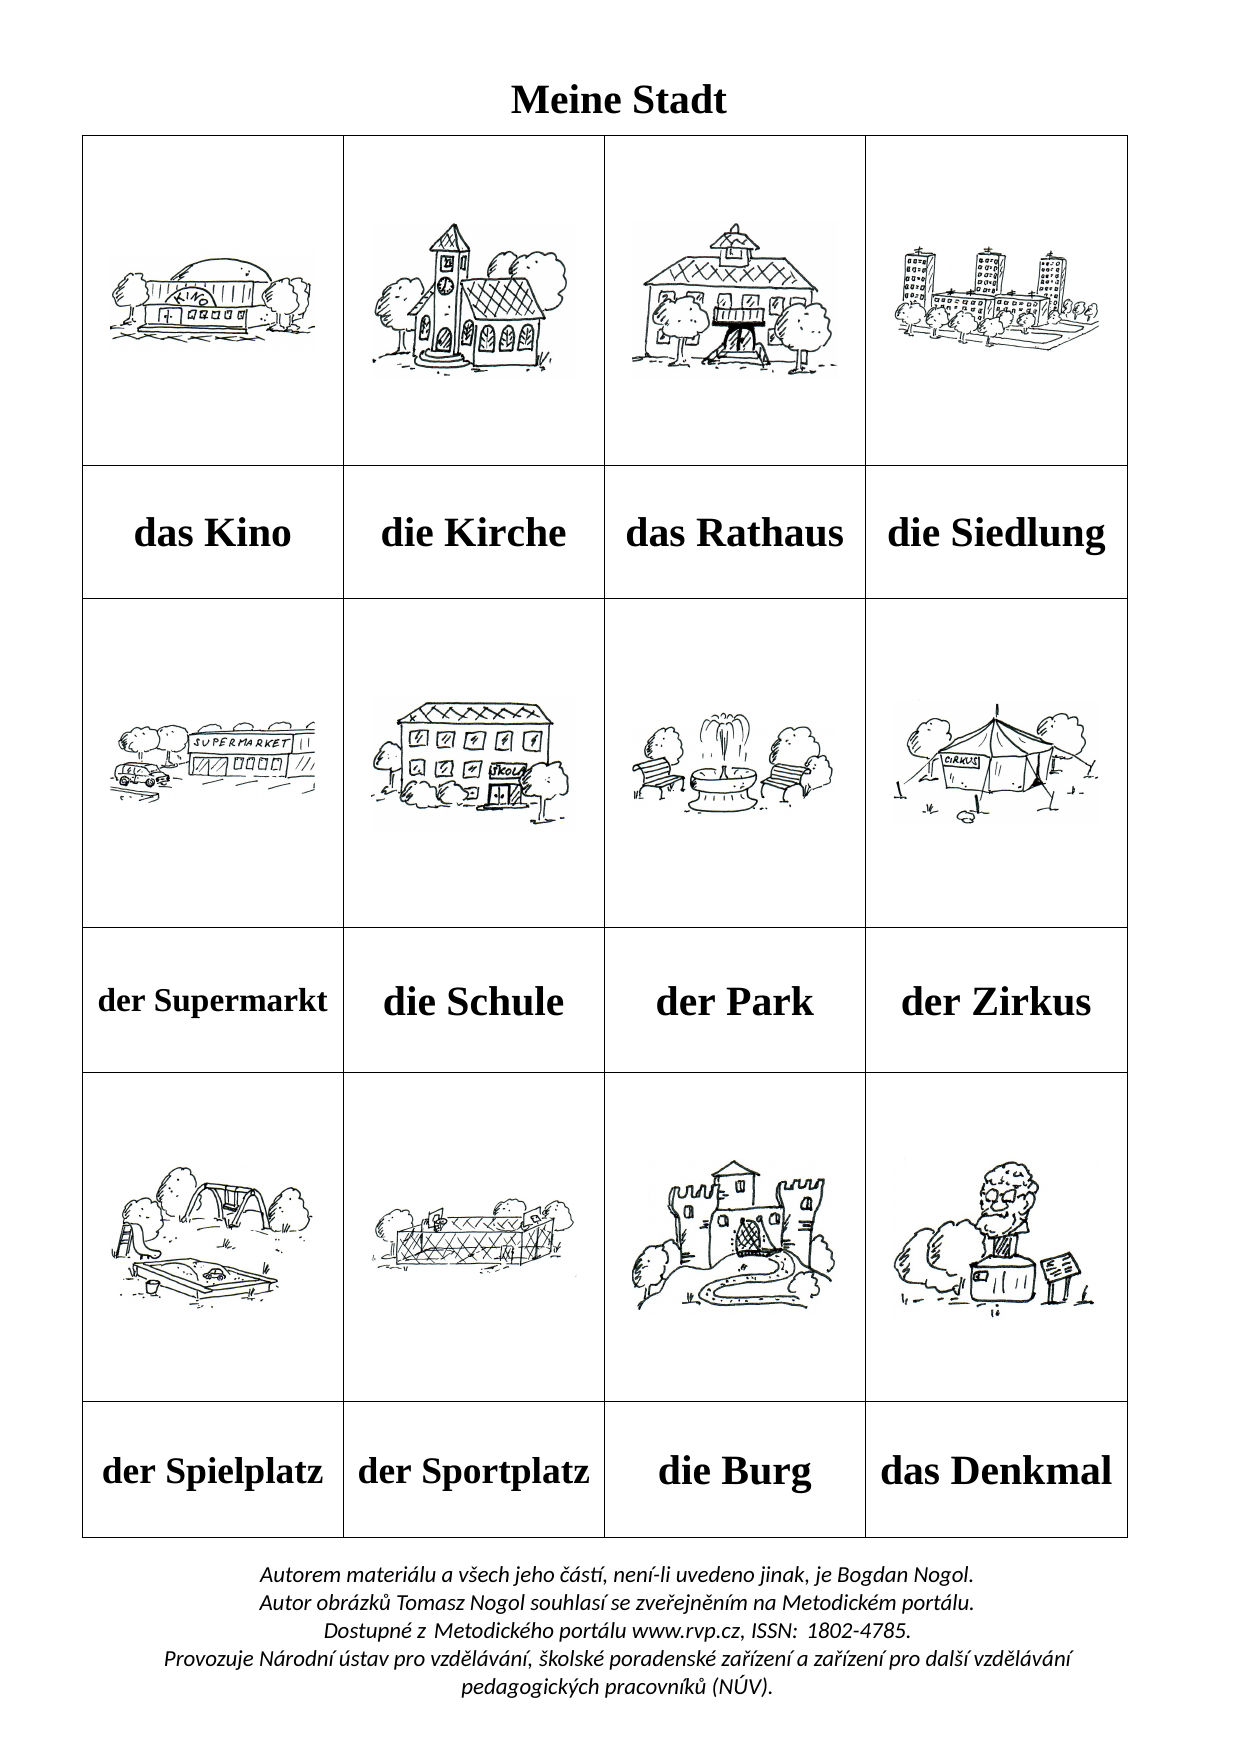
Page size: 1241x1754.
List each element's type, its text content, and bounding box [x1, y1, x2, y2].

table_cell [83, 1073, 343, 1401]
table_cell die Siedlung [866, 466, 1127, 597]
picture [110, 719, 315, 806]
table_cell der Zirkus [866, 928, 1127, 1072]
table_cell das Kino [83, 466, 343, 597]
picture [893, 245, 1099, 356]
table_cell das Rathaus [605, 466, 865, 597]
table_cell der Park [605, 928, 865, 1072]
table_cell [605, 599, 865, 927]
table_cell die Kirche [344, 466, 604, 597]
picture [632, 1158, 838, 1316]
text Meine Stadt [94, 75, 1144, 123]
picture [110, 1164, 315, 1310]
picture [371, 222, 577, 379]
picture [110, 250, 315, 351]
table_cell [83, 599, 343, 927]
table_cell der Spielplatz [83, 1402, 343, 1537]
table_cell [344, 1073, 604, 1401]
table_header [605, 136, 865, 464]
table_cell die Schule [344, 928, 604, 1072]
table_cell [866, 599, 1127, 927]
picture [632, 221, 838, 380]
table_cell [866, 1073, 1127, 1401]
table_cell [605, 1073, 865, 1401]
picture [632, 709, 837, 817]
table_cell der Supermarkt [83, 928, 343, 1072]
table_cell das Denkmal [866, 1402, 1127, 1537]
picture [371, 1198, 577, 1277]
table_header [866, 136, 1127, 464]
picture [893, 699, 1099, 826]
table_cell der Sportplatz [344, 1402, 604, 1537]
picture [371, 695, 576, 831]
table_cell [344, 599, 604, 927]
picture [892, 1154, 1099, 1320]
table_cell die Burg [605, 1402, 865, 1537]
table_header [344, 136, 604, 464]
table_header [83, 136, 343, 464]
